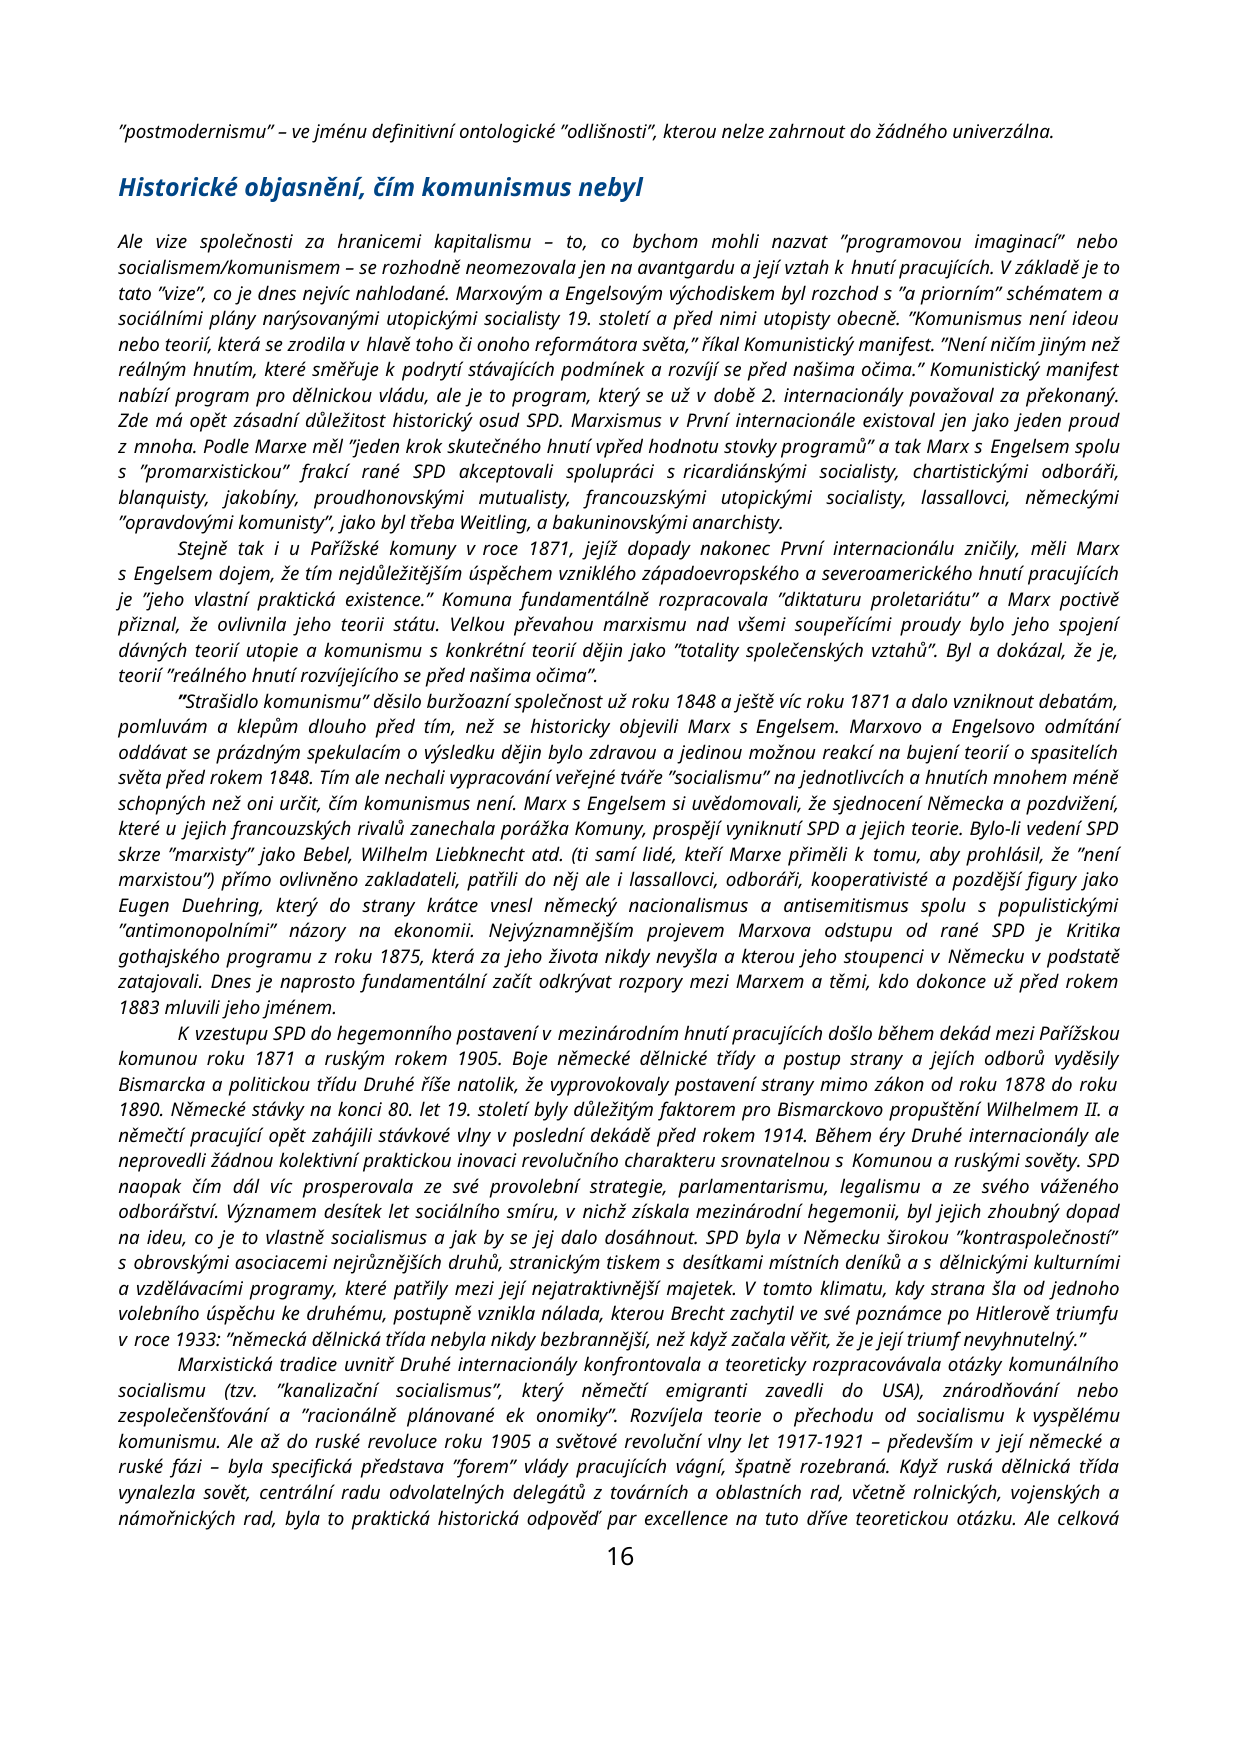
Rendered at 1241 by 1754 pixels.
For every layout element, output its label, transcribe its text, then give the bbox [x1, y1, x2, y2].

text Ale vize společnosti za hranicemi kapitalismu – to, co bychom mohli nazvat ”programovou imaginací” nebo socialismem/komunismem – se rozhodně neomezovala jen na avantgardu a její vztah k hnutí pracujících. V základě je to tato ”vize”, co je dnes nejvíc nahlodané. Marxovým a Engelsovým východiskem byl rozchod s ”a priorním” schématem a sociálními plány narýsovanými utopickými socialisty 19. století a před nimi utopisty obecně. ”Komunismus není ideou nebo teorií, která se zrodila v hlavě toho či onoho reformátora světa,” říkal Komunistický manifest. ”Není ničím jiným než reálným hnutím, které směřuje k podrytí stávajících podmínek a rozvíjí se před našima očima.” Komunistický manifest nabízí program pro dělnickou vládu, ale je to program, který se už v době 2. internacionály považoval za překonaný. Zde má opět zásadní důležitost historický osud SPD. Marxismus v První internacionále existoval jen jako jeden proud z mnoha. Podle Marxe měl ”jeden krok skutečného hnutí vpřed hodnotu stovky programů” a tak Marx s Engelsem spolu s ”promarxistickou” frakcí rané SPD akceptovali spolupráci s ricardiánskými socialisty, chartistickými odboráři, blanquisty, jakobíny, proudhonovskými mutualisty, francouzskými utopickými socialisty, lassallovci, německými ”opravdovými komunisty”, jako byl třeba Weitling, a bakuninovskými anarchisty. [118, 229, 1122, 535]
text Stejně tak i u Pařížské komuny v roce 1871, jejíž dopady nakonec První internacionálu zničily, měli Marx s Engelsem dojem, že tím nejdůležitějším úspěchem vzniklého západoevropského a severoamerického hnutí pracujících je ”jeho vlastní praktická existence.” Komuna fundamentálně rozpracovala ”diktaturu proletariátu” a Marx poctivě přiznal, že ovlivnila jeho teorii státu. Velkou převahou marxismu nad všemi soupeřícími proudy bylo jeho spojení dávných teorií utopie a komunismu s konkrétní teorií dějin jako ”totality společenských vztahů”. Byl a dokázal, že je, teorií ”reálného hnutí rozvíjejícího se před našima očima”. [118, 535, 1122, 688]
text K vzestupu SPD do hegemonního postavení v mezinárodním hnutí pracujících došlo během dekád mezi Pařížskou komunou roku 1871 a ruským rokem 1905. Boje německé dělnické třídy a postup strany a jejích odborů vyděsily Bismarcka a politickou třídu Druhé říše natolik, že vyprovokovaly postavení strany mimo zákon od roku 1878 do roku 1890. Německé stávky na konci 80. let 19. století byly důležitým faktorem pro Bismarckovo propuštění Wilhelmem II. a němečtí pracující opět zahájili stávkové vlny v poslední dekádě před rokem 1914. Během éry Druhé internacionály ale neprovedli žádnou kolektivní praktickou inovaci revolučního charakteru srovnatelnou s Komunou a ruskými sověty. SPD naopak čím dál víc prosperovala ze své provolební strategie, parlamentarismu, legalismu a ze svého váženého odborářství. Významem desítek let sociálního smíru, v nichž získala mezinárodní hegemonii, byl jejich zhoubný dopad na ideu, co je to vlastně socialismus a jak by se jej dalo dosáhnout. SPD byla v Německu širokou ”kontraspolečností” s obrovskými asociacemi nejrůznějších druhů, stranickým tiskem s desítkami místních deníků a s dělnickými kulturními a vzdělávacími programy, které patřily mezi její nejatraktivnější majetek. V tomto klimatu, kdy strana šla od jednoho volebního úspěchu ke druhému, postupně vznikla nálada, kterou Brecht zachytil ve své poznámce po Hitlerově triumfu v roce 1933: ”německá dělnická třída nebyla nikdy bezbrannější, než když začala věřit, že je její triumf nevyhnutelný.” [118, 1020, 1122, 1352]
text Marxistická tradice uvnitř Druhé internacionály konfrontovala a teoreticky rozpracovávala otázky komunálního socialismu (tzv. ”kanalizační socialismus”, který němečtí emigranti zavedli do USA), znárodňování nebo zespolečenšťování a ”racionálně plánované ek onomiky”. Rozvíjela teorie o přechodu od socialismu k vyspělému komunismu. Ale až do ruské revoluce roku 1905 a světové revoluční vlny let 1917-1921 – především v její německé a ruské fázi – byla specifická představa ”forem” vlády pracujících vágní, špatně rozebraná. Když ruská dělnická třída vynalezla sovět, centrální radu odvolatelných delegátů z továrních a oblastních rad, včetně rolnických, vojenských a námořnických rad, byla to praktická historická odpověď par excellence na tuto dříve teoretickou otázku. Ale celková [118, 1352, 1122, 1530]
text ”Strašidlo komunismu” děsilo buržoazní společnost už roku 1848 a ještě víc roku 1871 a dalo vzniknout debatám, pomluvám a klepům dlouho před tím, než se historicky objevili Marx s Engelsem. Marxovo a Engelsovo odmítání oddávat se prázdným spekulacím o výsledku dějin bylo zdravou a jedinou možnou reakcí na bujení teorií o spasitelích světa před rokem 1848. Tím ale nechali vypracování veřejné tváře ”socialismu” na jednotlivcích a hnutích mnohem méně schopných než oni určit, čím komunismus není. Marx s Engelsem si uvědomovali, že sjednocení Německa a pozdvižení, které u jejich francouzských rivalů zanechala porážka Komuny, prospějí vyniknutí SPD a jejich teorie. Bylo-li vedení SPD skrze ”marxisty” jako Bebel, Wilhelm Liebknecht atd. (ti samí lidé, kteří Marxe přiměli k tomu, aby prohlásil, že ”není marxistou”) přímo ovlivněno zakladateli, patřili do něj ale i lassallovci, odboráři, kooperativisté a pozdější figury jako Eugen Duehring, který do strany krátce vnesl německý nacionalismus a antisemitismus spolu s populistickými ”antimonopolními” názory na ekonomii. Nejvýznamnějším projevem Marxova odstupu od rané SPD je Kritika gothajského programu z roku 1875, která za jeho života nikdy nevyšla a kterou jeho stoupenci v Německu v podstatě zatajovali. Dnes je naprosto fundamentální začít odkrývat rozpory mezi Marxem a těmi, kdo dokonce už před rokem 1883 mluvili jeho jménem. [118, 688, 1122, 1020]
text Historické objasnění, čím komunismus nebyl [118, 169, 1122, 203]
text ”postmodernismu” – ve jménu definitivní ontologické ”odlišnosti”, kterou nelze zahrnout do žádného univerzálna. [118, 118, 1122, 144]
